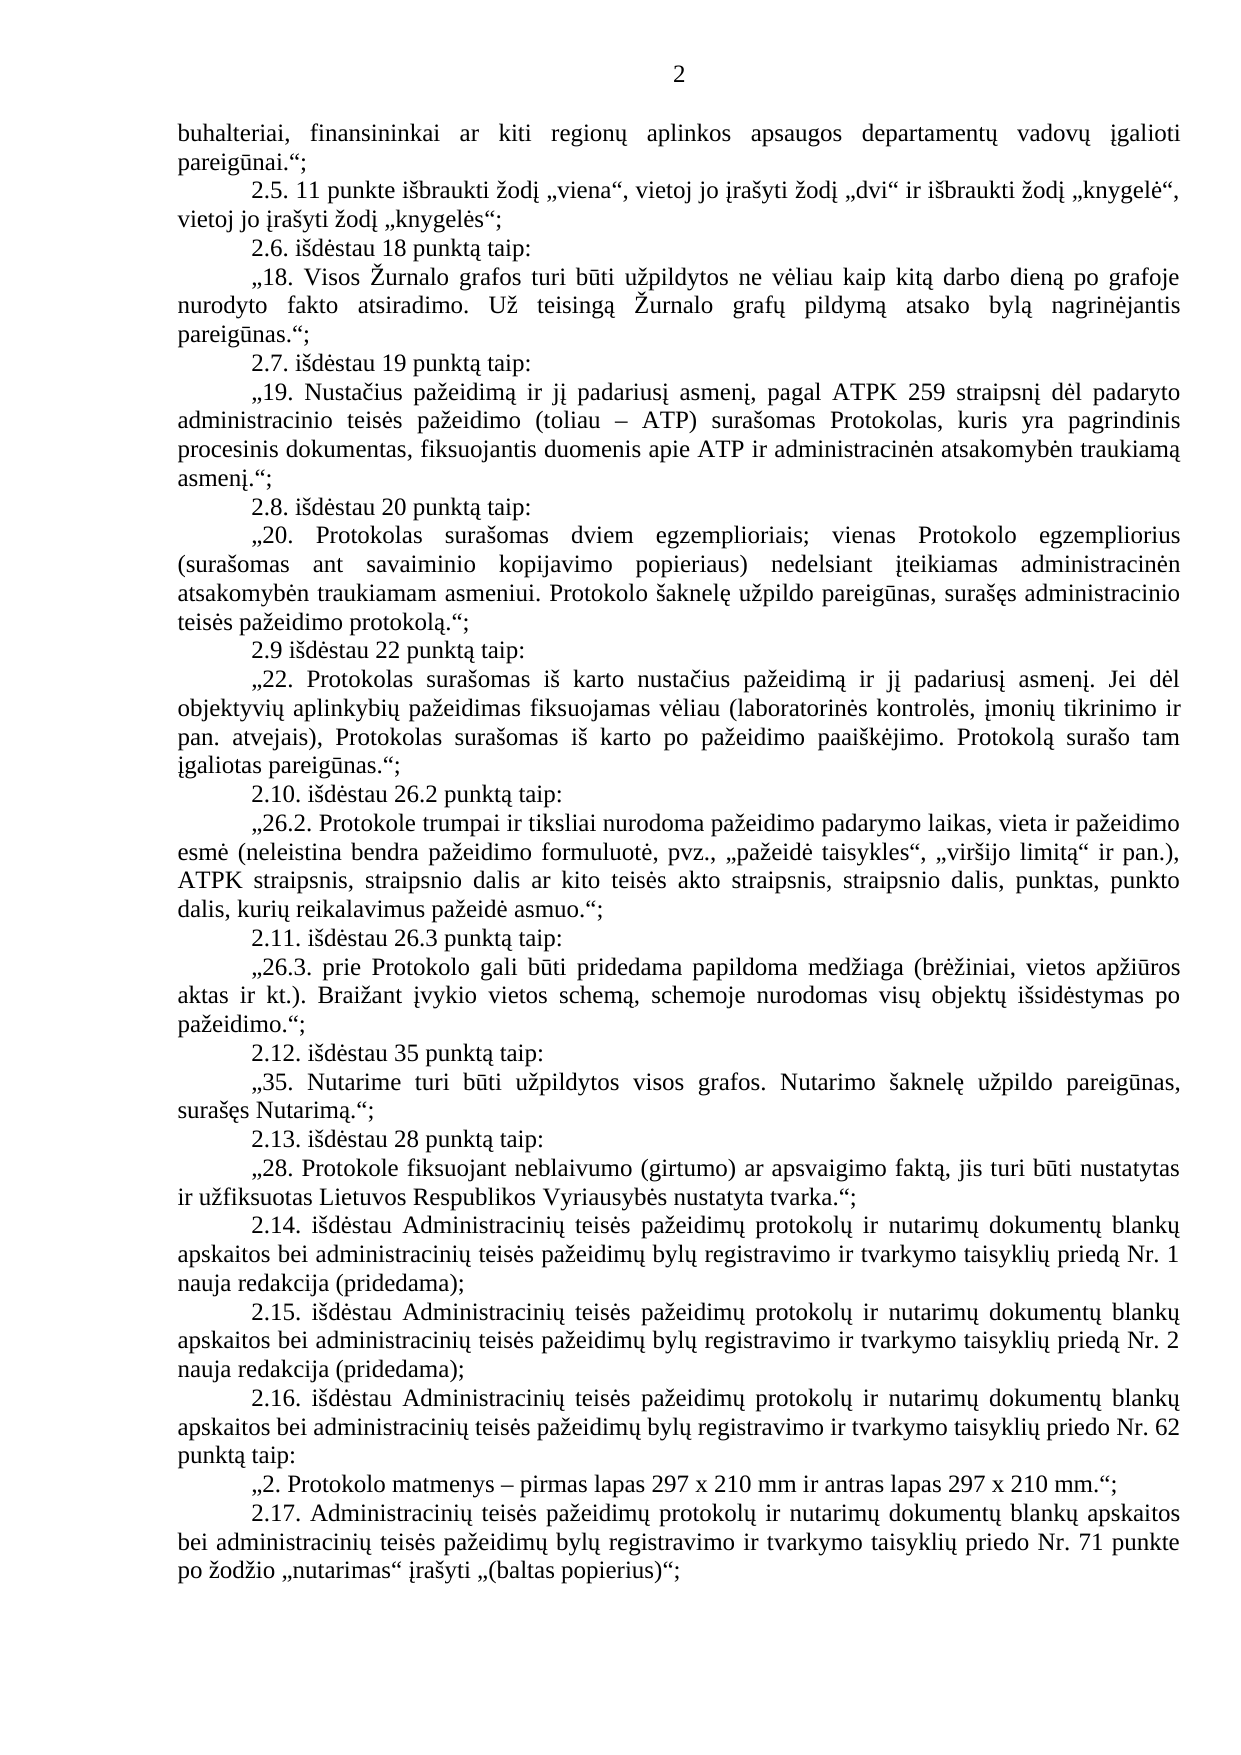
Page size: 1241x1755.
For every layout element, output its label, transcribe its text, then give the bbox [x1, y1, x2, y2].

text 2.5. 11 punkte išbraukti žodį „viena“, vietoj jo įrašyti žodį „dvi“ ir išbraukti žodį „knygelė“, vietoj jo įrašyti žodį „knygelės“; [177, 176, 1181, 233]
text „22. Protokolas surašomas iš karto nustačius pažeidimą ir jį padariusį asmenį. Jei dėl objektyvių aplinkybių pažeidimas fiksuojamas vėliau (laboratorinės kontrolės, įmonių tikrinimo ir pan. atvejais), Protokolas surašomas iš karto po pažeidimo paaiškėjimo. Protokolą surašo tam įgaliotas pareigūnas.“; [177, 664, 1181, 779]
text 2.7. išdėstau 19 punktą taip: [177, 348, 1181, 377]
text 2.12. išdėstau 35 punktą taip: [177, 1038, 1181, 1067]
text „18. Visos Žurnalo grafos turi būti užpildytos ne vėliau kaip kitą darbo dieną po grafoje nurodyto fakto atsiradimo. Už teisingą Žurnalo grafų pildymą atsako bylą nagrinėjantis pareigūnas.“; [177, 262, 1181, 348]
text „26.3. prie Protokolo gali būti pridedama papildoma medžiaga (brėžiniai, vietos apžiūros aktas ir kt.). Braižant įvykio vietos schemą, schemoje nurodomas visų objektų išsidėstymas po pažeidimo.“; [177, 952, 1181, 1038]
text „35. Nutarime turi būti užpildytos visos grafos. Nutarimo šaknelę užpildo pareigūnas, surašęs Nutarimą.“; [177, 1067, 1181, 1124]
text 2.6. išdėstau 18 punktą taip: [177, 233, 1181, 262]
text buhalteriai, finansininkai ar kiti regionų aplinkos apsaugos departamentų vadovų įgalioti pareigūnai.“; [177, 118, 1181, 176]
text 2.9 išdėstau 22 punktą taip: [177, 636, 1181, 664]
text „28. Protokole fiksuojant neblaivumo (girtumo) ar apsvaigimo faktą, jis turi būti nustatytas ir užfiksuotas Lietuvos Respublikos Vyriausybės nustatyta tvarka.“; [177, 1153, 1181, 1211]
text „2. Protokolo matmenys – pirmas lapas 297 x 210 mm ir antras lapas 297 x 210 mm.“; [177, 1469, 1181, 1498]
text 2.15. išdėstau Administracinių teisės pažeidimų protokolų ir nutarimų dokumentų blankų apskaitos bei administracinių teisės pažeidimų bylų registravimo ir tvarkymo taisyklių priedą Nr. 2 nauja redakcija (pridedama); [177, 1297, 1181, 1383]
text 2.17. Administracinių teisės pažeidimų protokolų ir nutarimų dokumentų blankų apskaitos bei administracinių teisės pažeidimų bylų registravimo ir tvarkymo taisyklių priedo Nr. 71 punkte po žodžio „nutarimas“ įrašyti „(baltas popierius)“; [177, 1498, 1181, 1584]
text „19. Nustačius pažeidimą ir jį padariusį asmenį, pagal ATPK 259 straipsnį dėl padaryto administracinio teisės pažeidimo (toliau – ATP) surašomas Protokolas, kuris yra pagrindinis procesinis dokumentas, fiksuojantis duomenis apie ATP ir administracinėn atsakomybėn traukiamą asmenį.“; [177, 377, 1181, 492]
text 2.14. išdėstau Administracinių teisės pažeidimų protokolų ir nutarimų dokumentų blankų apskaitos bei administracinių teisės pažeidimų bylų registravimo ir tvarkymo taisyklių priedą Nr. 1 nauja redakcija (pridedama); [177, 1211, 1181, 1297]
text 2.11. išdėstau 26.3 punktą taip: [177, 923, 1181, 952]
text „26.2. Protokole trumpai ir tiksliai nurodoma pažeidimo padarymo laikas, vieta ir pažeidimo esmė (neleistina bendra pažeidimo formuluotė, pvz., „pažeidė taisykles“, „viršijo limitą“ ir pan.), ATPK straipsnis, straipsnio dalis ar kito teisės akto straipsnis, straipsnio dalis, punktas, punkto dalis, kurių reikalavimus pažeidė asmuo.“; [177, 808, 1181, 923]
text 2.8. išdėstau 20 punktą taip: [177, 492, 1181, 521]
text „20. Protokolas surašomas dviem egzemplioriais; vienas Protokolo egzempliorius (surašomas ant savaiminio kopijavimo popieriaus) nedelsiant įteikiamas administracinėn atsakomybėn traukiamam asmeniui. Protokolo šaknelę užpildo pareigūnas, surašęs administracinio teisės pažeidimo protokolą.“; [177, 521, 1181, 636]
text 2.13. išdėstau 28 punktą taip: [177, 1124, 1181, 1153]
text 2.16. išdėstau Administracinių teisės pažeidimų protokolų ir nutarimų dokumentų blankų apskaitos bei administracinių teisės pažeidimų bylų registravimo ir tvarkymo taisyklių priedo Nr. 62 punktą taip: [177, 1383, 1181, 1469]
text 2.10. išdėstau 26.2 punktą taip: [177, 779, 1181, 808]
